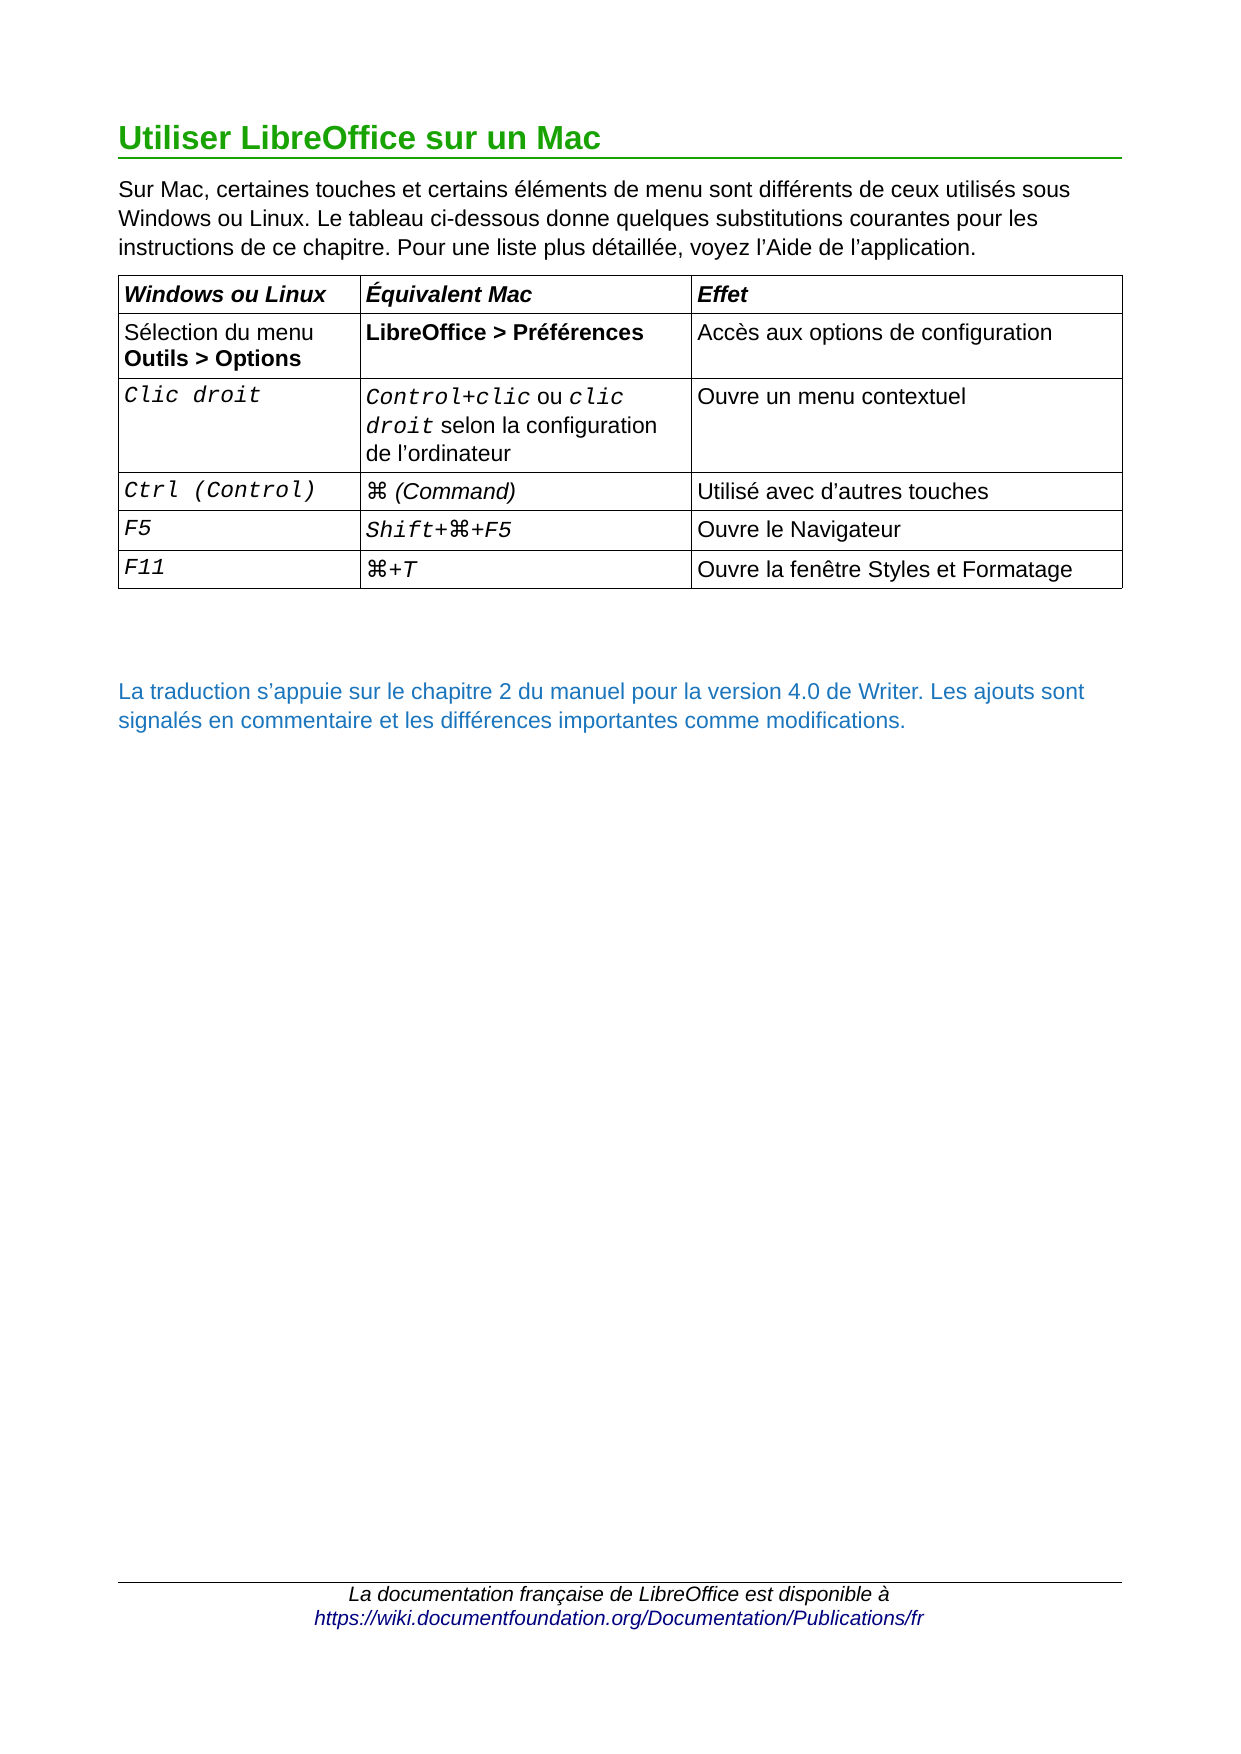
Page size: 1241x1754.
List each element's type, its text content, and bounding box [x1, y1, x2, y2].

table_cell Accès aux options de configuration [692, 314, 1122, 377]
table_cell F5 [119, 511, 360, 550]
table_cell Ouvre le Navigateur [692, 511, 1122, 550]
table_cell Ctrl (Control) [119, 473, 360, 510]
text La traduction s’appuie sur le chapitre 2 du manuel pour la version 4.0 de Writer. Les ajouts sont signalés en commentaire et les différences importantes comme modifications. [118, 675, 1122, 734]
table_cell ⌘ (Command) [361, 473, 691, 510]
table_cell Ouvre un menu contextuel [692, 379, 1122, 472]
table_header Effet [692, 276, 1122, 313]
table_cell F11 [119, 551, 360, 588]
table_cell Sélection du menu Outils > Options [119, 314, 360, 377]
table_cell Ouvre la fenêtre Styles et Formatage [692, 551, 1122, 588]
table_cell Clic droit [119, 379, 360, 472]
subtitle Utiliser LibreOffice sur un Mac [118, 118, 1122, 157]
table_cell Utilisé avec d’autres touches [692, 473, 1122, 510]
table_header Équivalent Mac [361, 276, 691, 313]
table_header Windows ou Linux [119, 276, 360, 313]
table_cell Shift+⌘+F5 [361, 511, 691, 550]
table_cell Control+clic ou clic droit selon la configuration de l’ordinateur [361, 379, 691, 472]
table_cell ⌘+T [361, 551, 691, 588]
text Sur Mac, certaines touches et certains éléments de menu sont différents de ceux utilisés sous Windows ou Linux. Le tableau ci-dessous donne quelques substitutions courantes pour les instructions de ce chapitre. Pour une liste plus détaillée, voyez l’Aide de l’application. [118, 173, 1122, 261]
table_cell LibreOffice > Préférences [361, 314, 691, 377]
